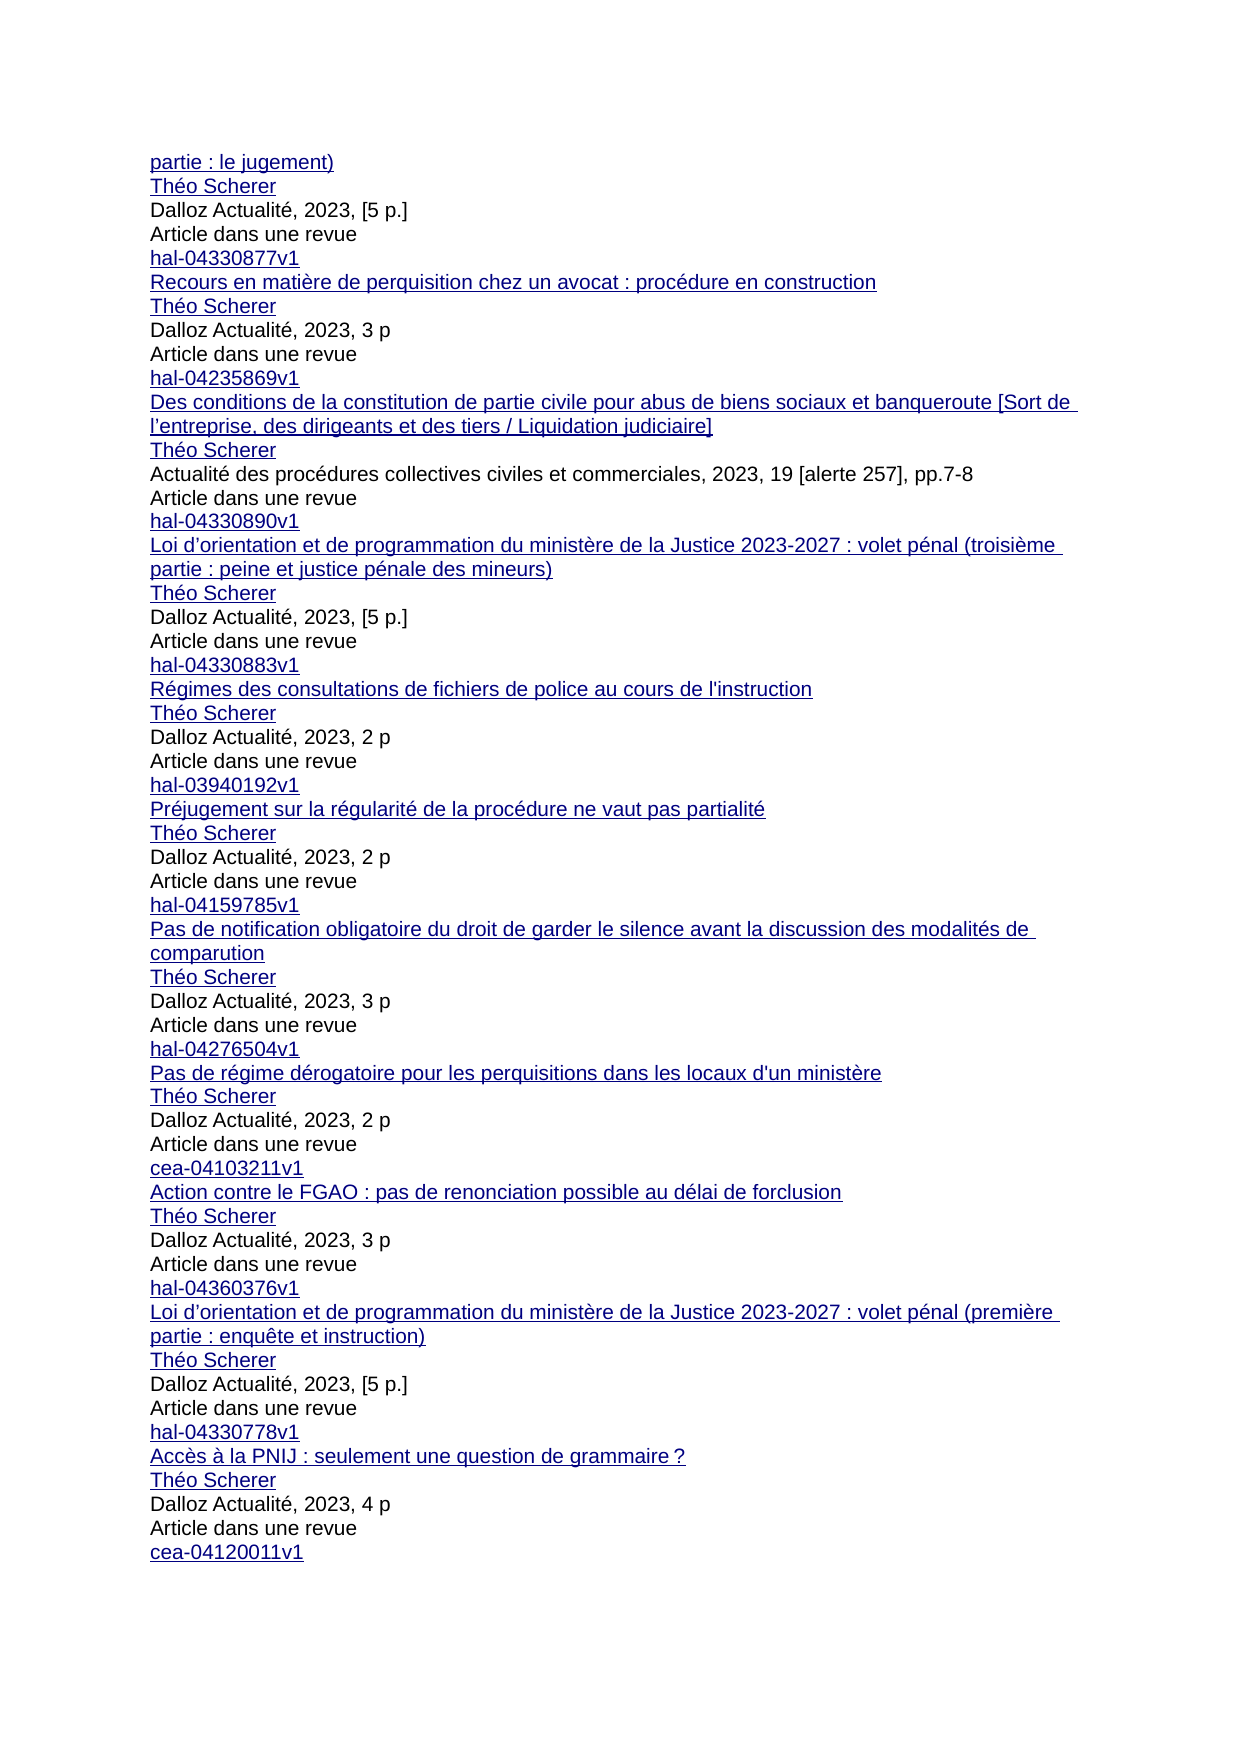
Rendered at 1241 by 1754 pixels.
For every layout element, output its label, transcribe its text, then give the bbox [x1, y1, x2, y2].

table_cell Régimes des consultations de fichiers de police au cours de l'instruction Théo Scherer Dalloz Actualité, 2023, 2 p Article dans une revue hal-03940192v1 [150, 677, 1090, 797]
table_cell Pas de notification obligatoire du droit de garder le silence avant la discussion des modalités de comparution Théo Scherer Dalloz Actualité, 2023, 3 p Article dans une revue hal-04276504v1 [150, 917, 1090, 1060]
table_cell Préjugement sur la régularité de la procédure ne vaut pas partialité Théo Scherer Dalloz Actualité, 2023, 2 p Article dans une revue hal-04159785v1 [150, 797, 1090, 917]
table_cell Pas de régime dérogatoire pour les perquisitions dans les locaux d'un ministère Théo Scherer Dalloz Actualité, 2023, 2 p Article dans une revue cea-04103211v1 [150, 1060, 1090, 1180]
table_cell partie : le jugement) Théo Scherer Dalloz Actualité, 2023, [5 p.] Article dans une revue hal-04330877v1 [150, 150, 1090, 270]
table_cell Accès à la PNIJ : seulement une question de grammaire ? Théo Scherer Dalloz Actualité, 2023, 4 p Article dans une revue cea-04120011v1 [150, 1444, 1090, 1563]
table_cell Action contre le FGAO : pas de renonciation possible au délai de forclusion Théo Scherer Dalloz Actualité, 2023, 3 p Article dans une revue hal-04360376v1 [150, 1180, 1090, 1300]
table_cell Loi d’orientation et de programmation du ministère de la Justice 2023-2027 : volet pénal (troisième partie : peine et justice pénale des mineurs) Théo Scherer Dalloz Actualité, 2023, [5 p.] Article dans une revue hal-04330883v1 [150, 533, 1090, 677]
table_cell Loi d’orientation et de programmation du ministère de la Justice 2023-2027 : volet pénal (première partie : enquête et instruction) Théo Scherer Dalloz Actualité, 2023, [5 p.] Article dans une revue hal-04330778v1 [150, 1300, 1090, 1444]
table_cell Des conditions de la constitution de partie civile pour abus de biens sociaux et banqueroute [Sort de l’entreprise, des dirigeants et des tiers / Liquidation judiciaire] Théo Scherer Actualité des procédures collectives civiles et commerciales, 2023, 19 [alerte 257], pp.7-8 Article dans une revue hal-04330890v1 [150, 390, 1090, 533]
table_cell Recours en matière de perquisition chez un avocat : procédure en construction Théo Scherer Dalloz Actualité, 2023, 3 p Article dans une revue hal-04235869v1 [150, 270, 1090, 389]
